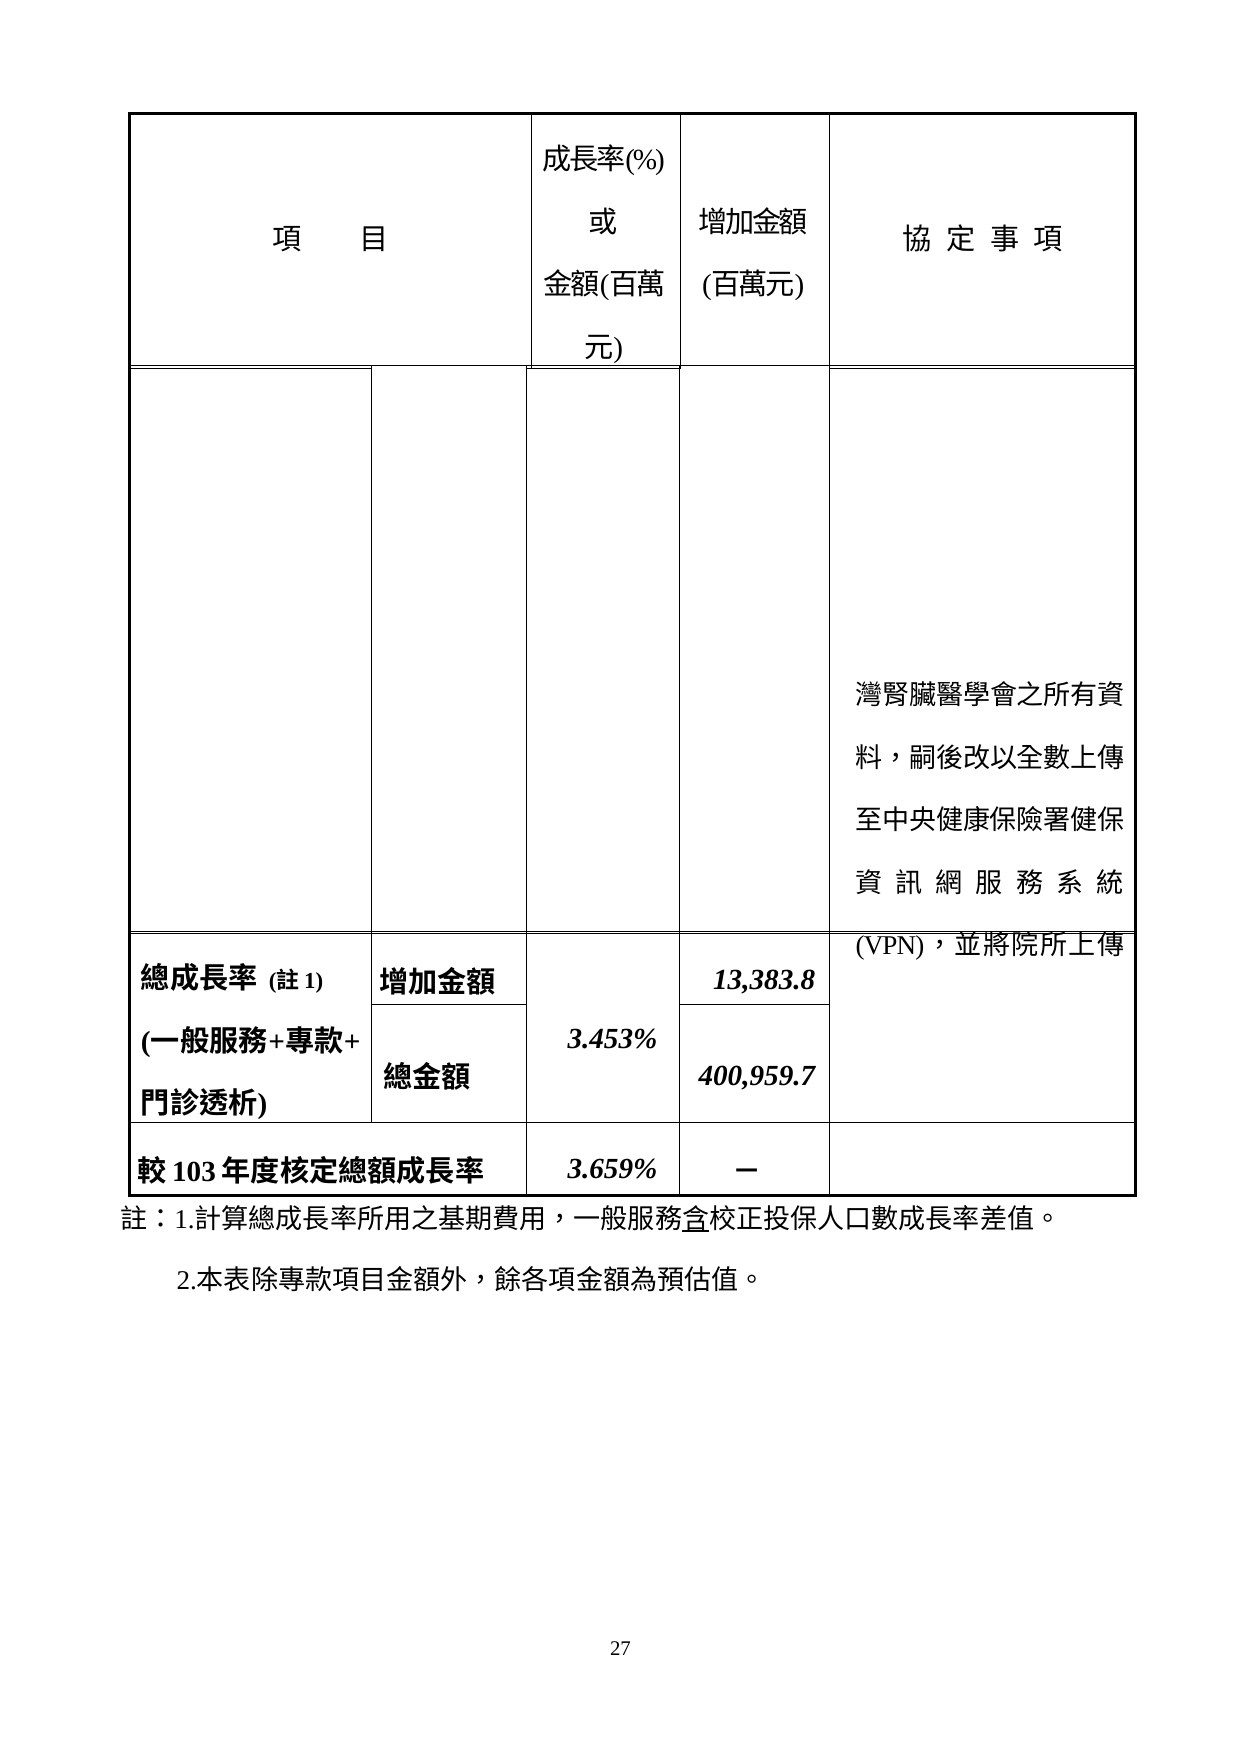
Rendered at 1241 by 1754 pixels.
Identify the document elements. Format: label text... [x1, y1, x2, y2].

table_cell [830, 934, 1134, 1122]
table_cell [131, 369, 371, 931]
table_cell 總金額 [372, 1005, 526, 1122]
table_header 協 定 事 項 [830, 115, 1134, 365]
table_header 增加金額 (百萬元) [681, 115, 829, 365]
table_header 成長率(%)或 金額(百萬元) [532, 115, 680, 365]
table_cell 3.453% [527, 934, 679, 1122]
table_cell 較103年度核定總額成長率 [131, 1123, 526, 1193]
table_cell 3.659% [527, 1123, 679, 1193]
text 註：1.計算總成長率所用之基期費用，一般服務含校正投保人口數成長率差值。 [120, 1197, 1122, 1236]
table_cell 增加金額 [372, 934, 526, 1004]
text 2.本表除專款項目金額外，餘各項金額為預估值。 [118, 1236, 1122, 1298]
table_cell [680, 366, 829, 931]
table_header 項 目 [131, 115, 531, 365]
table_cell 13,383.8 [680, 934, 829, 1004]
table_cell [830, 1123, 1134, 1193]
table_cell [372, 366, 526, 931]
table_cell [527, 369, 679, 931]
table_cell － [680, 1123, 829, 1193]
table_cell 400,959.7 [680, 1005, 829, 1122]
table_cell 1.門診透析服務總費用成長率為3.7%；本項與西醫基層總額門診透析服務費用合併，並統為運用。 2.含偏遠地區門診透析服務保障每點1元支付。 3.門診透析院所前提報台灣腎臟醫學會之所有資料，嗣後改以全數上傳至中央健康保險署健保資訊網服務系統(VPN)，並將院所上傳情形納入「慢性腎衰竭病人門診透析服務品質提升獎勵計畫」之指標。 [830, 369, 1134, 931]
table_cell 總成長率 (註1) (一般服務+專款+門診透析) [131, 934, 371, 1122]
